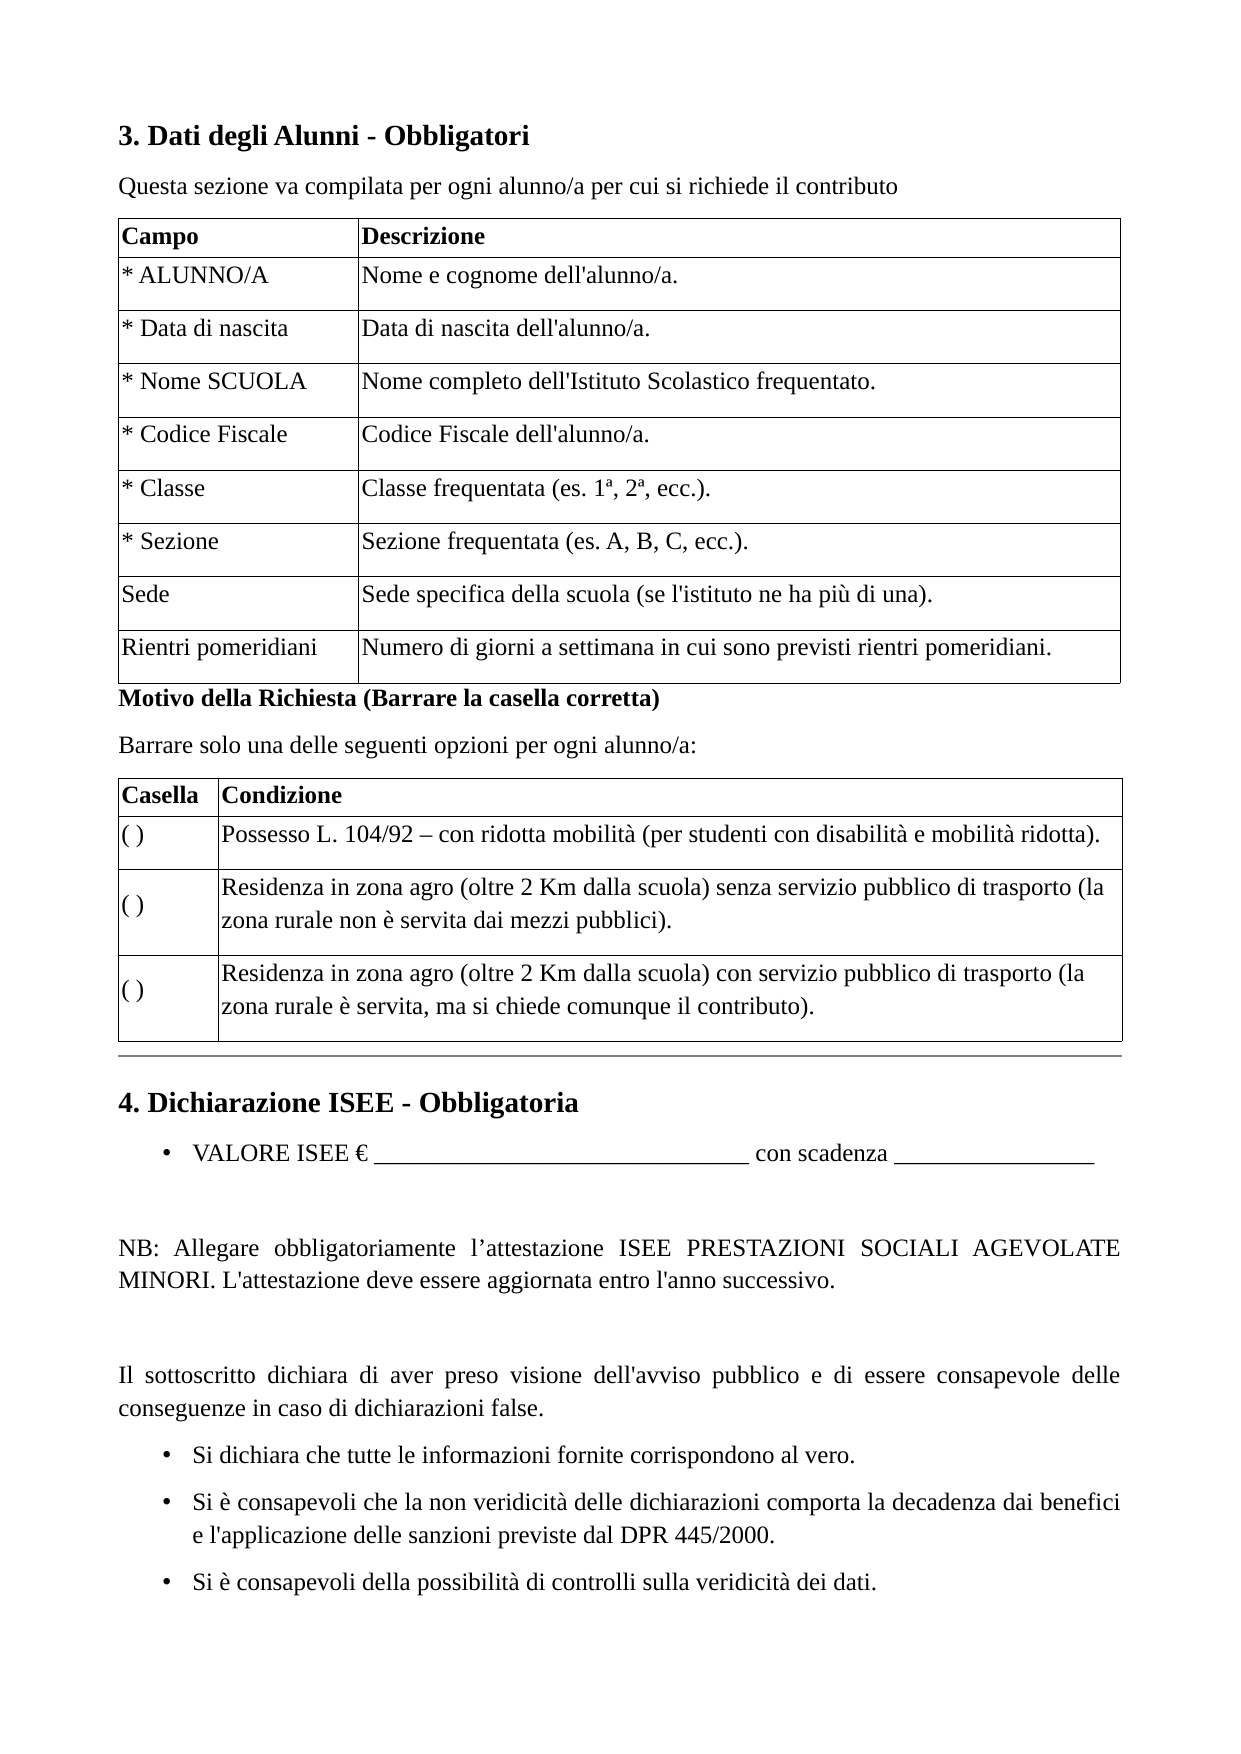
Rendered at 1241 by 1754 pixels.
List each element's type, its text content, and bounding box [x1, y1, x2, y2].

text Il sottoscritto dichiara di aver preso visione dell'avviso pubblico e di essere consapevole delle conseguenze in caso di dichiarazioni false. [118, 1360, 1122, 1422]
table_cell ( ) [119, 870, 218, 955]
table_cell * Sezione [119, 524, 358, 576]
table_header Condizione [219, 779, 1122, 816]
table_cell Residenza in zona agro (oltre 2 Km dalla scuola) con servizio pubblico di trasporto (la zona rurale è servita, ma si chiede comunque il contributo). [219, 956, 1122, 1041]
table_cell Sede [119, 577, 358, 629]
table_cell Sede specifica della scuola (se l'istituto ne ha più di una). [359, 577, 1120, 629]
text NB: Allegare obbligatoriamente l’attestazione ISEE PRESTAZIONI SOCIALI AGEVOLATE MINORI. L'attestazione deve essere aggiornata entro l'anno successivo. [118, 1233, 1122, 1294]
list Si è consapevoli della possibilità di controlli sulla veridicità dei dati. [162, 1567, 1122, 1596]
table_cell Residenza in zona agro (oltre 2 Km dalla scuola) senza servizio pubblico di trasporto (la zona rurale non è servita dai mezzi pubblici). [219, 870, 1122, 955]
table_header Campo [119, 219, 358, 257]
table_cell * Data di nascita [119, 311, 358, 363]
table_cell ( ) [119, 817, 218, 869]
table_cell Nome e cognome dell'alunno/a. [359, 258, 1120, 310]
text Questa sezione va compilata per ogni alunno/a per cui si richiede il contributo [118, 171, 1122, 200]
list VALORE ISEE € ______________________________ con scadenza ________________ [162, 1138, 1122, 1167]
table_cell ( ) [119, 956, 218, 1041]
subtitle Motivo della Richiesta (Barrare la casella corretta) [118, 683, 1122, 712]
table_cell * Codice Fiscale [119, 418, 358, 470]
table_header Casella [119, 779, 218, 816]
table_cell Sezione frequentata (es. A, B, C, ecc.). [359, 524, 1120, 576]
table_cell * Classe [119, 471, 358, 523]
table_cell * Nome SCUOLA [119, 364, 358, 417]
table_cell Codice Fiscale dell'alunno/a. [359, 418, 1120, 470]
table_cell Classe frequentata (es. 1ª, 2ª, ecc.). [359, 471, 1120, 523]
list Si dichiara che tutte le informazioni fornite corrispondono al vero. [162, 1440, 1122, 1469]
table_cell Data di nascita dell'alunno/a. [359, 311, 1120, 363]
list Si è consapevoli che la non veridicità delle dichiarazioni comporta la decadenza dai benefici e l'applicazione delle sanzioni previste dal DPR 445/2000. [162, 1487, 1122, 1549]
subtitle 3. Dati degli Alunni - Obbligatori [118, 118, 1122, 152]
table_cell Nome completo dell'Istituto Scolastico frequentato. [359, 364, 1120, 417]
table_header Descrizione [359, 219, 1120, 257]
table_cell Rientri pomeridiani [119, 631, 358, 683]
table_cell * ALUNNO/A [119, 258, 358, 310]
table_cell Numero di giorni a settimana in cui sono previsti rientri pomeridiani. [359, 631, 1120, 683]
text Barrare solo una delle seguenti opzioni per ogni alunno/a: [118, 730, 1122, 759]
subtitle 4. Dichiarazione ISEE - Obbligatoria [118, 1086, 1122, 1119]
table_cell Possesso L. 104/92 – con ridotta mobilità (per studenti con disabilità e mobilità ridotta). [219, 817, 1122, 869]
